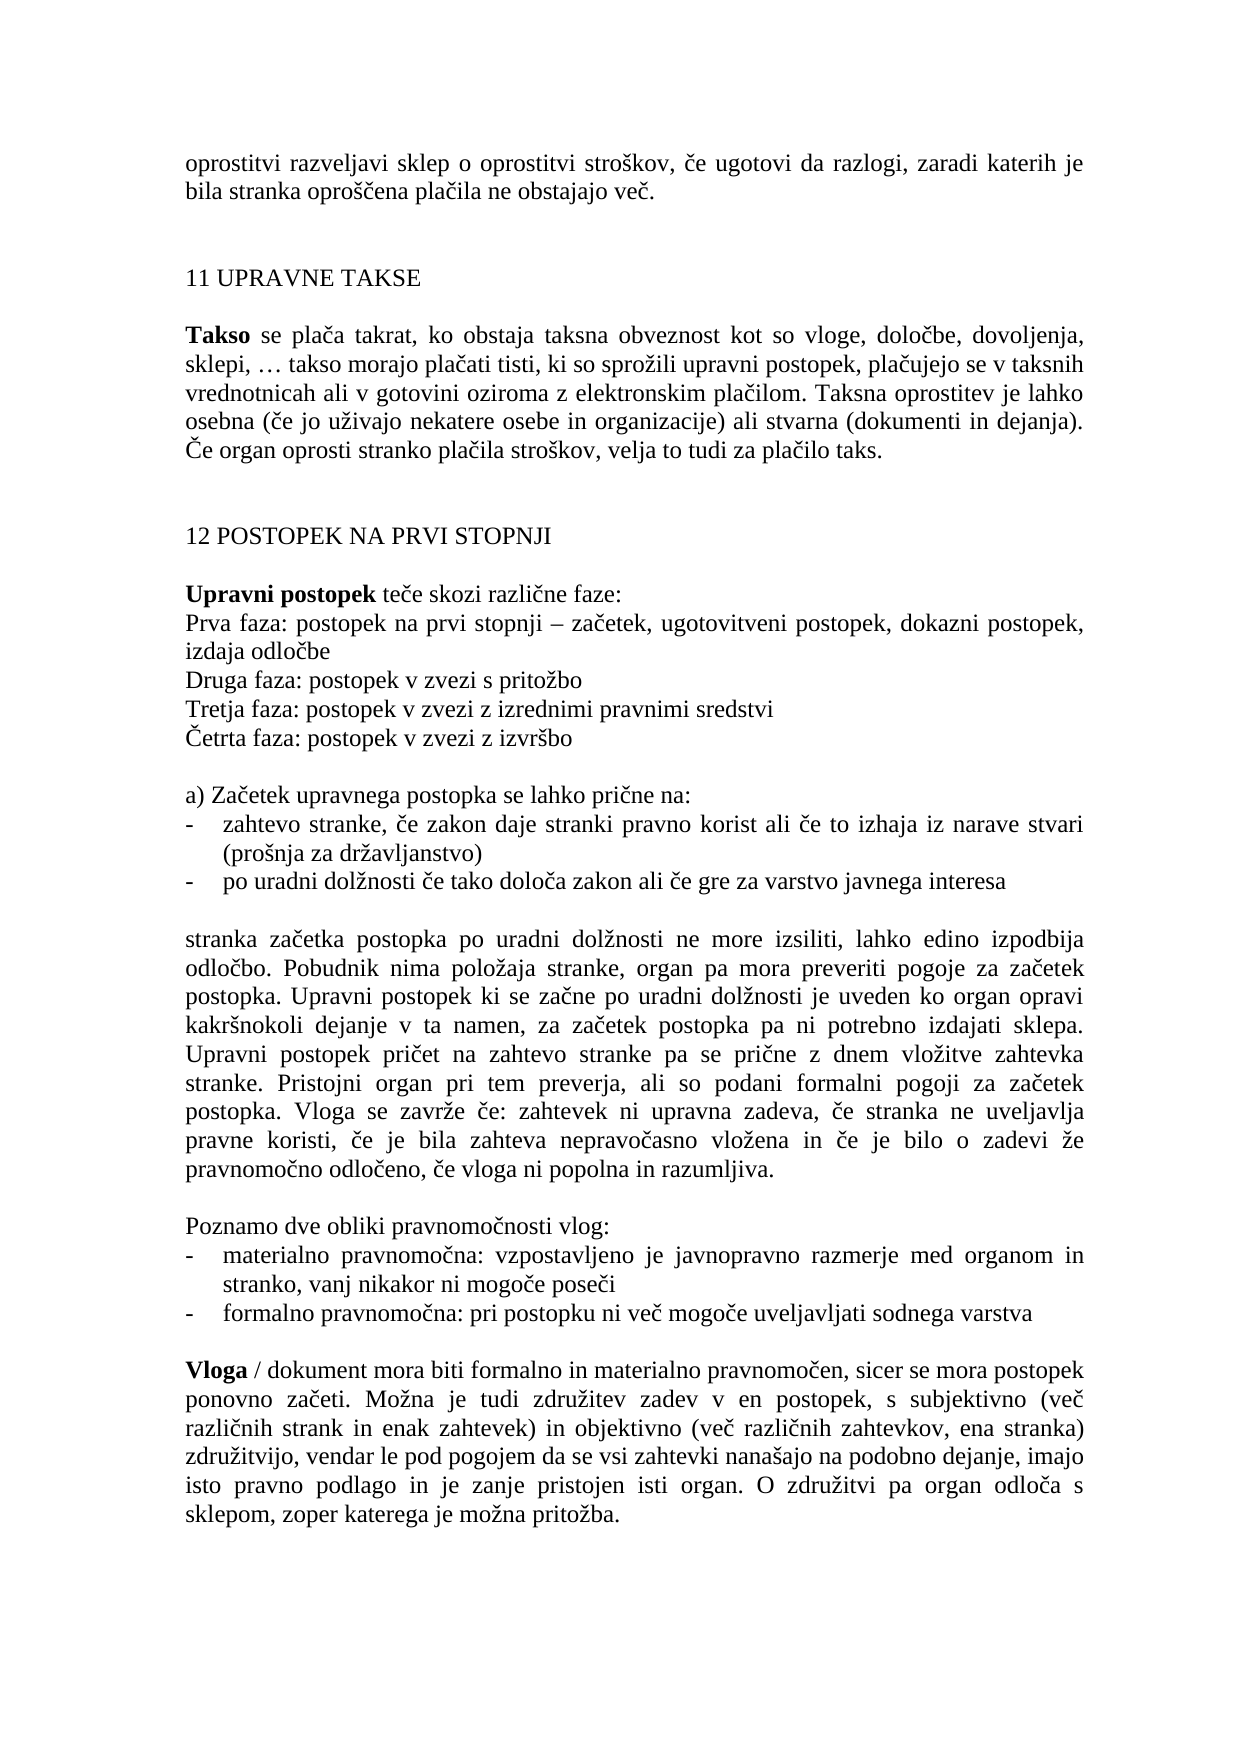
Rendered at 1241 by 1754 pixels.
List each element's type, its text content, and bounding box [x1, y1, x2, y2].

list po uradni dolžnosti če tako določa zakon ali če gre za varstvo javnega interesa [185, 866, 1085, 895]
text Takso se plača takrat, ko obstaja taksna obveznost kot so vloge, določbe, dovoljenja, sklepi, … takso morajo plačati tisti, ki so sprožili upravni postopek, plačujejo se v taksnih vrednotnicah ali v gotovini oziroma z elektronskim plačilom. Taksna oprostitev je lahko osebna (če jo uživajo nekatere osebe in organizacije) ali stvarna (dokumenti in dejanja). Če organ oprosti stranko plačila stroškov, velja to tudi za plačilo taks. [185, 320, 1085, 464]
text Druga faza: postopek v zvezi s pritožbo [185, 665, 1085, 694]
text 11 UPRAVNE TAKSE [185, 263, 1085, 291]
list materialno pravnomočna: vzpostavljeno je javnopravno razmerje med organom in stranko, vanj nikakor ni mogoče poseči [185, 1240, 1085, 1298]
text Tretja faza: postopek v zvezi z izrednimi pravnimi sredstvi [185, 694, 1085, 723]
text Vloga / dokument mora biti formalno in materialno pravnomočen, sicer se mora postopek ponovno začeti. Možna je tudi združitev zadev v en postopek, s subjektivno (več različnih strank in enak zahtevek) in objektivno (več različnih zahtevkov, ena stranka) združitvijo, vendar le pod pogojem da se vsi zahtevki nanašajo na podobno dejanje, imajo isto pravno podlago in je zanje pristojen isti organ. O združitvi pa organ odloča s sklepom, zoper katerega je možna pritožba. [185, 1355, 1085, 1528]
text Prva faza: postopek na prvi stopnji – začetek, ugotovitveni postopek, dokazni postopek, izdaja odločbe [185, 608, 1085, 665]
list formalno pravnomočna: pri postopku ni več mogoče uveljavljati sodnega varstva [185, 1298, 1085, 1326]
text Poznamo dve obliki pravnomočnosti vlog: [185, 1211, 1085, 1240]
text stranka začetka postopka po uradni dolžnosti ne more izsiliti, lahko edino izpodbija odločbo. Pobudnik nima položaja stranke, organ pa mora preveriti pogoje za začetek postopka. Upravni postopek ki se začne po uradni dolžnosti je uveden ko organ opravi kakršnokoli dejanje v ta namen, za začetek postopka pa ni potrebno izdajati sklepa. Upravni postopek pričet na zahtevo stranke pa se prične z dnem vložitve zahtevka stranke. Pristojni organ pri tem preverja, ali so podani formalni pogoji za začetek postopka. Vloga se zavrže če: zahtevek ni upravna zadeva, če stranka ne uveljavlja pravne koristi, če je bila zahteva nepravočasno vložena in če je bilo o zadevi že pravnomočno odločeno, če vloga ni popolna in razumljiva. [185, 924, 1085, 1183]
list zahtevo stranke, če zakon daje stranki pravno korist ali če to izhaja iz narave stvari (prošnja za državljanstvo) [185, 809, 1085, 866]
text Četrta faza: postopek v zvezi z izvršbo [185, 723, 1085, 751]
text 12 POSTOPEK NA PRVI STOPNJI [185, 521, 1085, 550]
text a) Začetek upravnega postopka se lahko prične na: [185, 780, 1085, 809]
text Upravni postopek teče skozi različne faze: [185, 579, 1085, 608]
text oprostitvi razveljavi sklep o oprostitvi stroškov, če ugotovi da razlogi, zaradi katerih je bila stranka oproščena plačila ne obstajajo več. [185, 148, 1085, 205]
